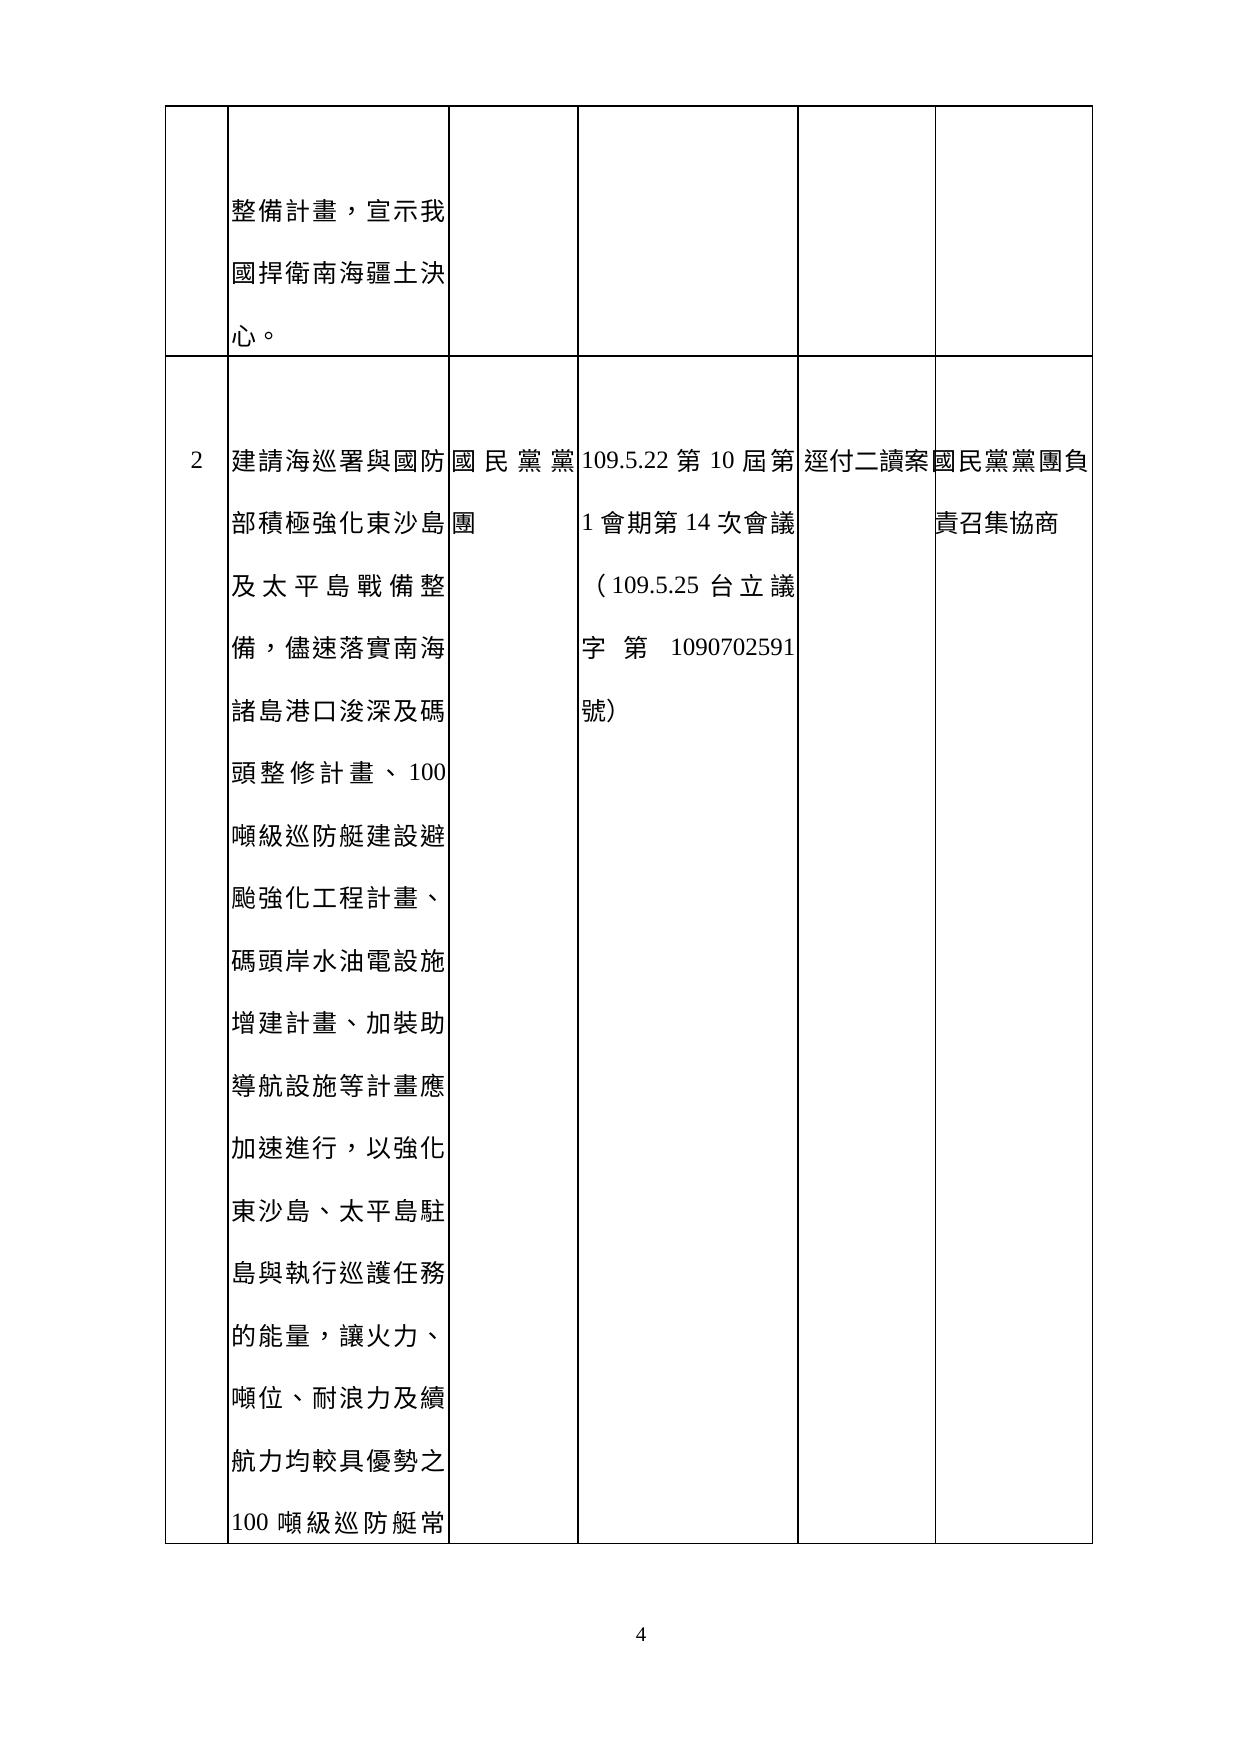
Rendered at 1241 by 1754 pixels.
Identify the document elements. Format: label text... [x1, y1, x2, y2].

table_cell 逕付二讀案 [799, 357, 935, 1543]
table_cell [450, 107, 577, 355]
table_cell 整備計畫，宣示我國捍衛南海疆土決心。 [229, 107, 448, 355]
table_cell 建請海巡署與國防部積極強化東沙島及太平島戰備整備，儘速落實南海諸島港口浚深及碼頭整修計畫、100噸級巡防艇建設避颱強化工程計畫、碼頭岸水油電設施增建計畫、加裝助導航設施等計畫應加速進行，以強化東沙島、太平島駐島與執行巡護任務的能量，讓火力、噸位、耐浪力及續航力均較具優勢之100噸級巡防艇常 [229, 357, 448, 1543]
table_cell 國民黨黨團負責召集協商 [936, 107, 1092, 355]
table_cell 國民黨黨團負責召集協商 [936, 452, 952, 469]
table_cell 109.5.22第10屆第1會期第14次會議（109.5.25台立議字第1090702591號） [579, 357, 797, 1543]
table_cell 逕付二讀案 [799, 107, 935, 355]
table_cell 國民黨黨團 [450, 357, 577, 1543]
table_cell 國民黨黨團負責召集協商 [936, 357, 1092, 1543]
table_cell [579, 107, 797, 355]
table_cell [166, 107, 227, 355]
table_cell [166, 357, 227, 1543]
